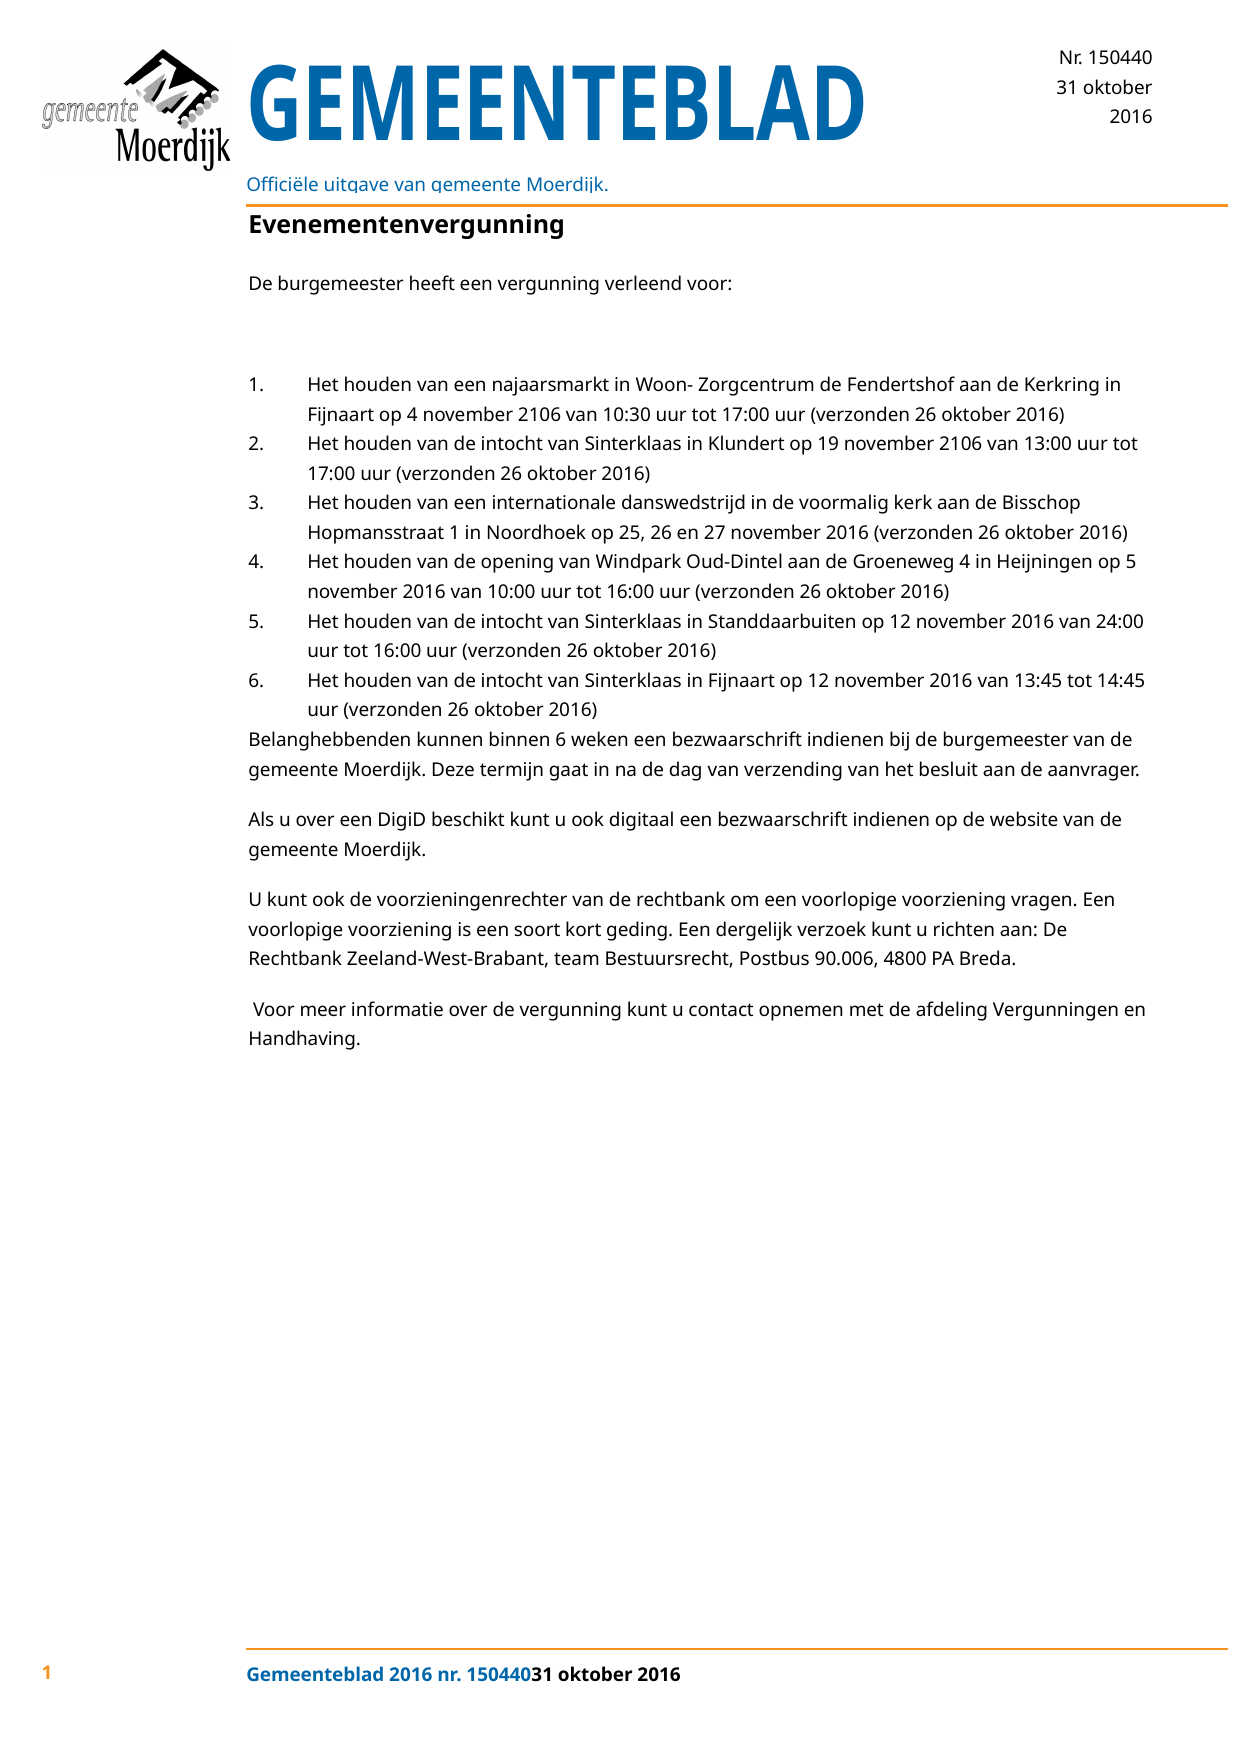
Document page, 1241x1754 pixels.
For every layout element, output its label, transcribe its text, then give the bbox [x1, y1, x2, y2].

list Het houden van de intocht van Sinterklaas in Fijnaart op 12 november 2016 van 13:45 tot 14:45 uur (verzonden 26 oktober 2016) [248, 667, 1152, 722]
text Als u over een DigiD beschikt kunt u ook digitaal een bezwaarschrift indienen op de website van de gemeente Moerdijk. [248, 806, 1152, 861]
text De burgemeester heeft een ­vergunning verleend voor: [248, 270, 1152, 296]
list Het houden van de intocht van Sinterklaas in Standdaarbuiten op 12 november 2016 van 24:00 uur tot 16:00 uur (verzonden 26 oktober 2016) [248, 608, 1152, 663]
text Belanghebbenden kunnen binnen 6 weken een bezwaarschrift indienen bij de burgemeester van de gemeente Moerdijk. Deze termijn gaat in na de dag van verzending van het besluit aan de aanvrager. [248, 726, 1152, 781]
list Het houden van de intocht van Sinterklaas in Klundert op 19 november 2106 van 13:00 uur tot 17:00 uur (verzonden 26 oktober 2016) [248, 430, 1152, 486]
list Het houden van een internationale danswedstrijd in de voormalig kerk aan de Bisschop Hopmansstraat 1 in Noordhoek op 25, 26 en 27 november 2016 (verzonden 26 oktober 2016) [248, 489, 1152, 545]
picture [41, 47, 231, 172]
list Het houden van de opening van Windpark Oud-Dintel aan de Groeneweg 4 in Heijningen op 5 november 2016 van 10:00 uur tot 16:00 uur (verzonden 26 oktober 2016) [248, 549, 1152, 604]
text Voor meer informatie over de vergunning kunt u contact opnemen met de afdeling Vergunningen en Handhaving. [248, 996, 1152, 1051]
text U kunt ook de voorzieningenrechter van de rechtbank om een voorlopige voorziening vragen. Een voorlopige voorziening is een soort kort geding. Een dergelijk verzoek kunt u richten aan: De Rechtbank Zeeland-West-Brabant, team Bestuursrecht, Postbus 90.006, 4800 PA Breda. [248, 886, 1152, 971]
text Evenementenvergunning [248, 207, 1152, 241]
list Het houden van een najaarsmarkt in Woon- Zorgcentrum de Fendertshof aan de Kerkring in Fijnaart op 4 november 2106 van 10:30 uur tot 17:00 uur (verzonden 26 oktober 2016) [248, 371, 1152, 426]
